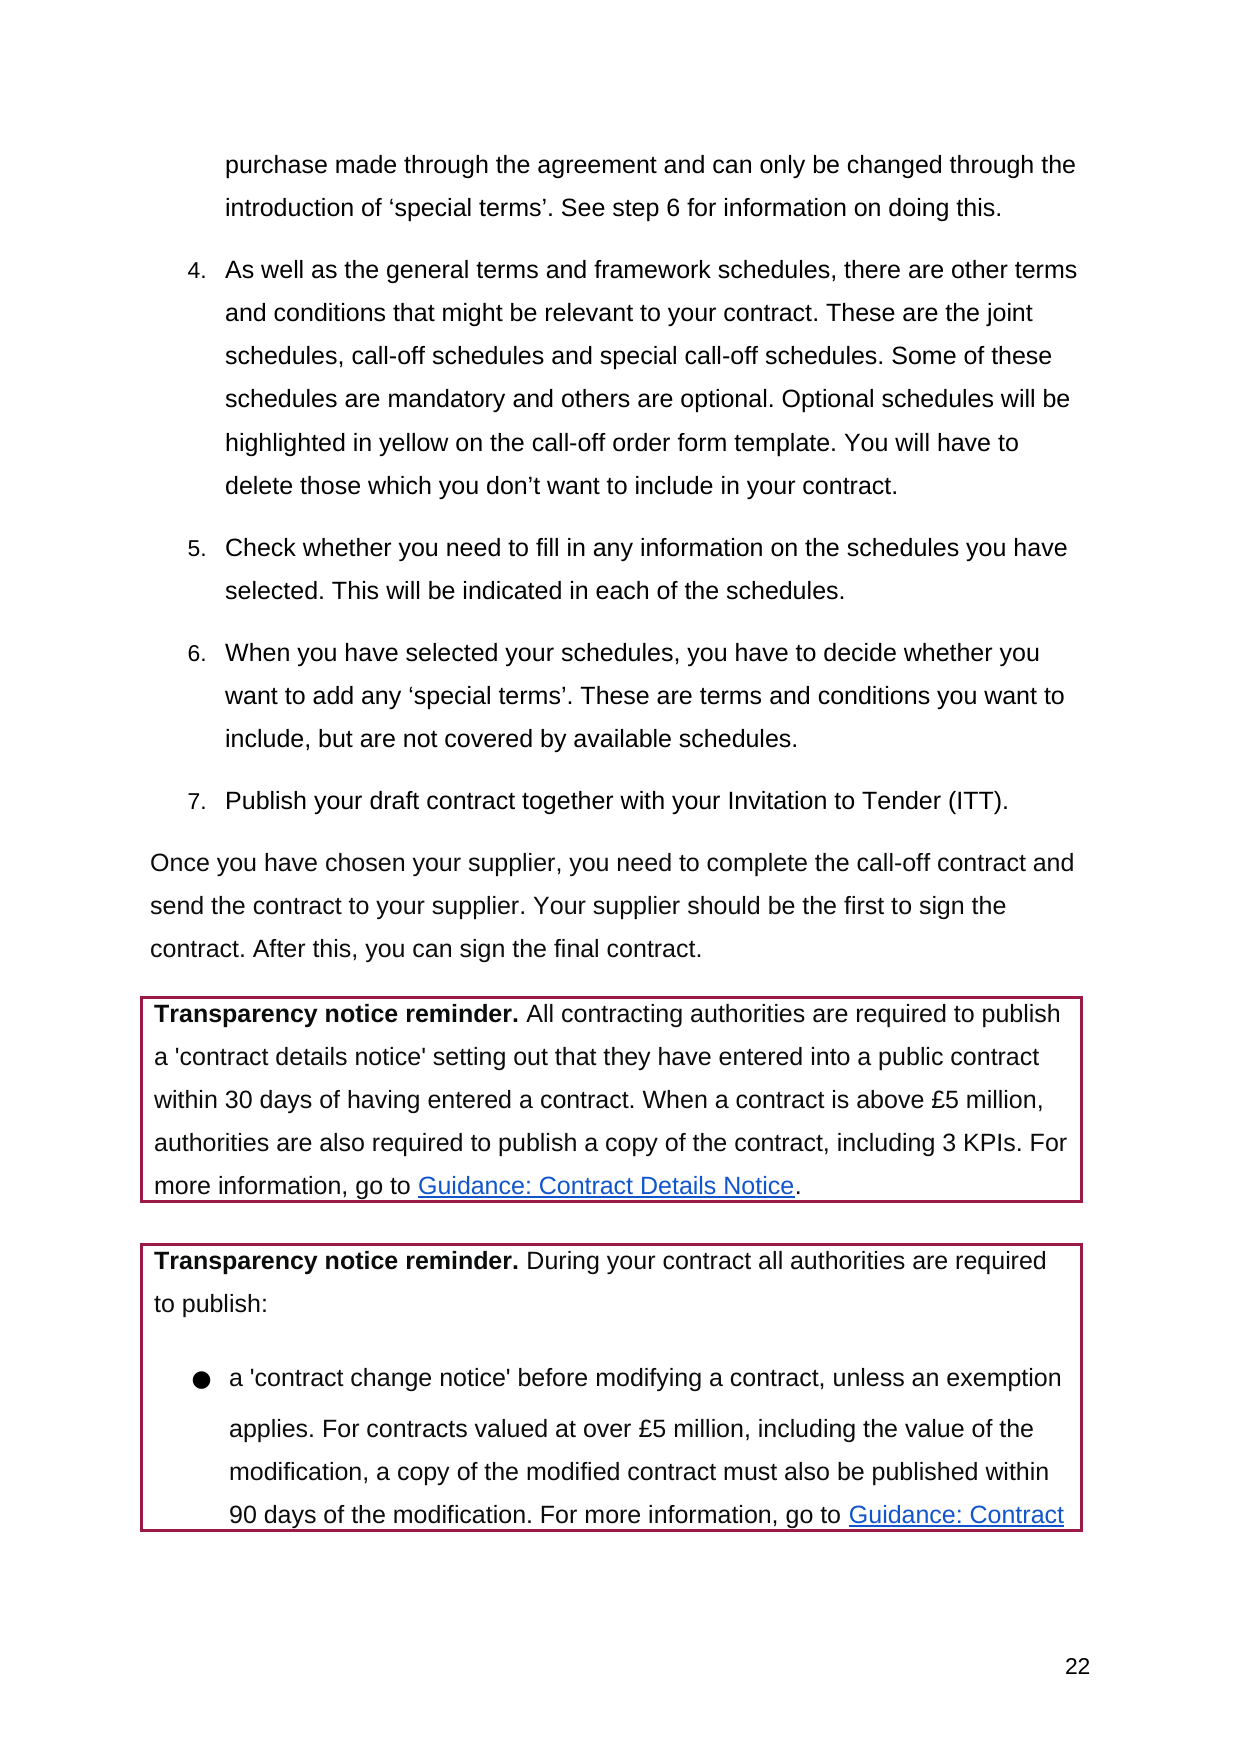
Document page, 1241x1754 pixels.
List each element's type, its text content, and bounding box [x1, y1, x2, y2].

list When you have selected your schedules, you have to decide whether you want to add any ‘special terms’. These are terms and conditions you want to include, but are not covered by available schedules. [187, 637, 1090, 752]
list Publish your draft contract together with your Invitation to Tender (ITT). [187, 786, 1090, 814]
table_header Transparency notice reminder. All contracting authorities are required to publish a 'contract details notice' setting out that they have entered into a public contract within 30 days of having entered a contract. When a contract is above £5 million, authorities are also required to publish a copy of the contract, including 3 KPIs. For more information, go to Guidance: Contract Details Notice. [143, 999, 1080, 1200]
list As well as the general terms and framework schedules, there are other terms and conditions that might be relevant to your contract. These are the joint schedules, call-off schedules and special call-off schedules. Some of these schedules are mandatory and others are optional. Optional schedules will be highlighted in yellow on the call-off order form template. You will have to delete those which you don’t want to include in your contract. [187, 255, 1090, 499]
text Once you have chosen your supplier, you need to complete the call-off contract and send the contract to your supplier. Your supplier should be the first to sign the contract. After this, you can sign the final contract. [150, 847, 1090, 962]
list Check whether you need to fill in any information on the schedules you have selected. This will be indicated in each of the schedules. [187, 532, 1090, 604]
table_header Transparency notice reminder. During your contract all authorities are required to publish: a 'contract change notice' before modifying a contract, unless an exemption applies. For contracts valued at over £5 million, including the value of the modification, a copy of the modified contract must also be published within 90 days of the modification. For more information, go to Guidance: Contract [143, 1246, 1080, 1529]
list purchase made through the agreement and can only be changed through the introduction of ‘special terms’. See step 6 for information on doing this. [187, 150, 1090, 222]
